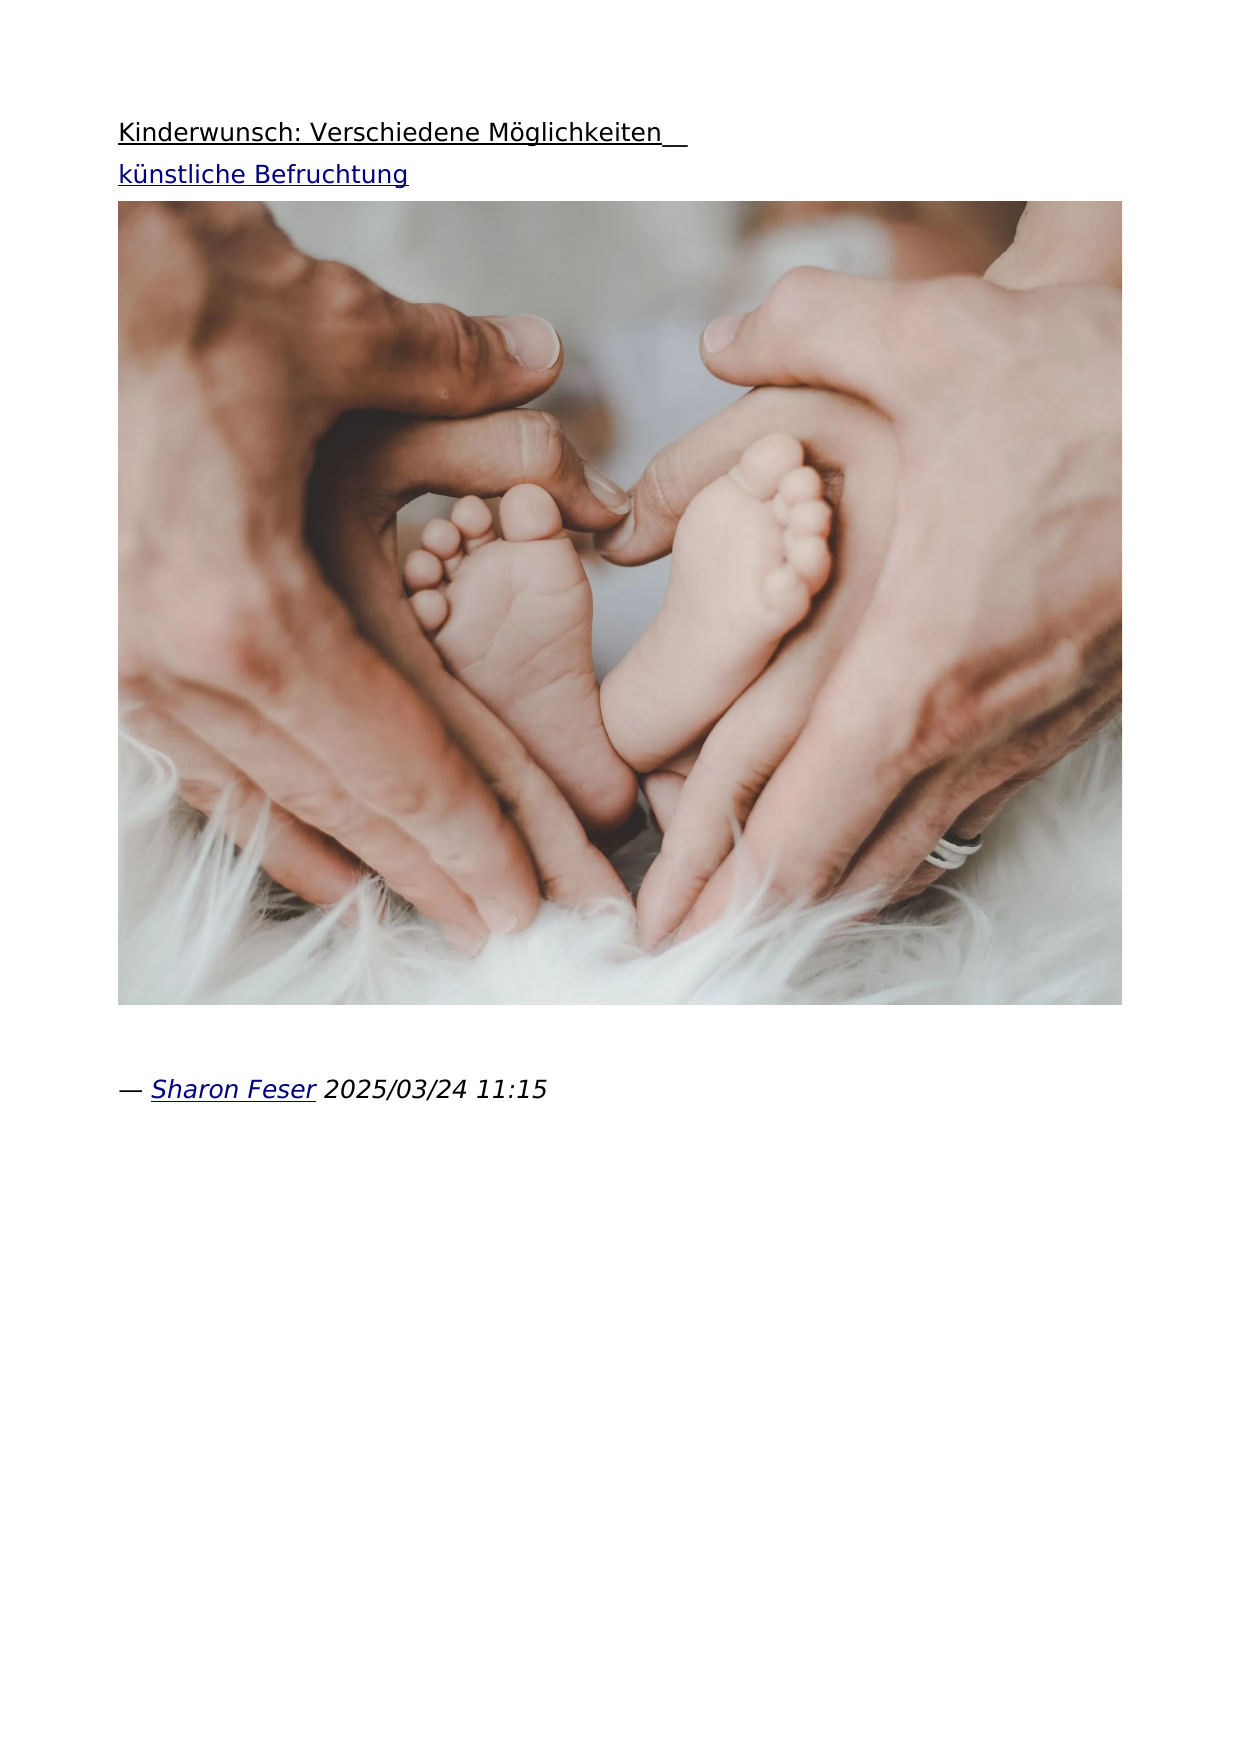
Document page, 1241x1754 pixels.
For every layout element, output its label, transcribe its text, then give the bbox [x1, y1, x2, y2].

text künstliche Befruchtung [118, 160, 1122, 189]
picture [118, 201, 1123, 1005]
text — Sharon Feser 2025/03/24 11:15 [118, 1046, 1122, 1104]
text Kinderwunsch: Verschiedene Möglichkeiten__ [118, 118, 1122, 147]
